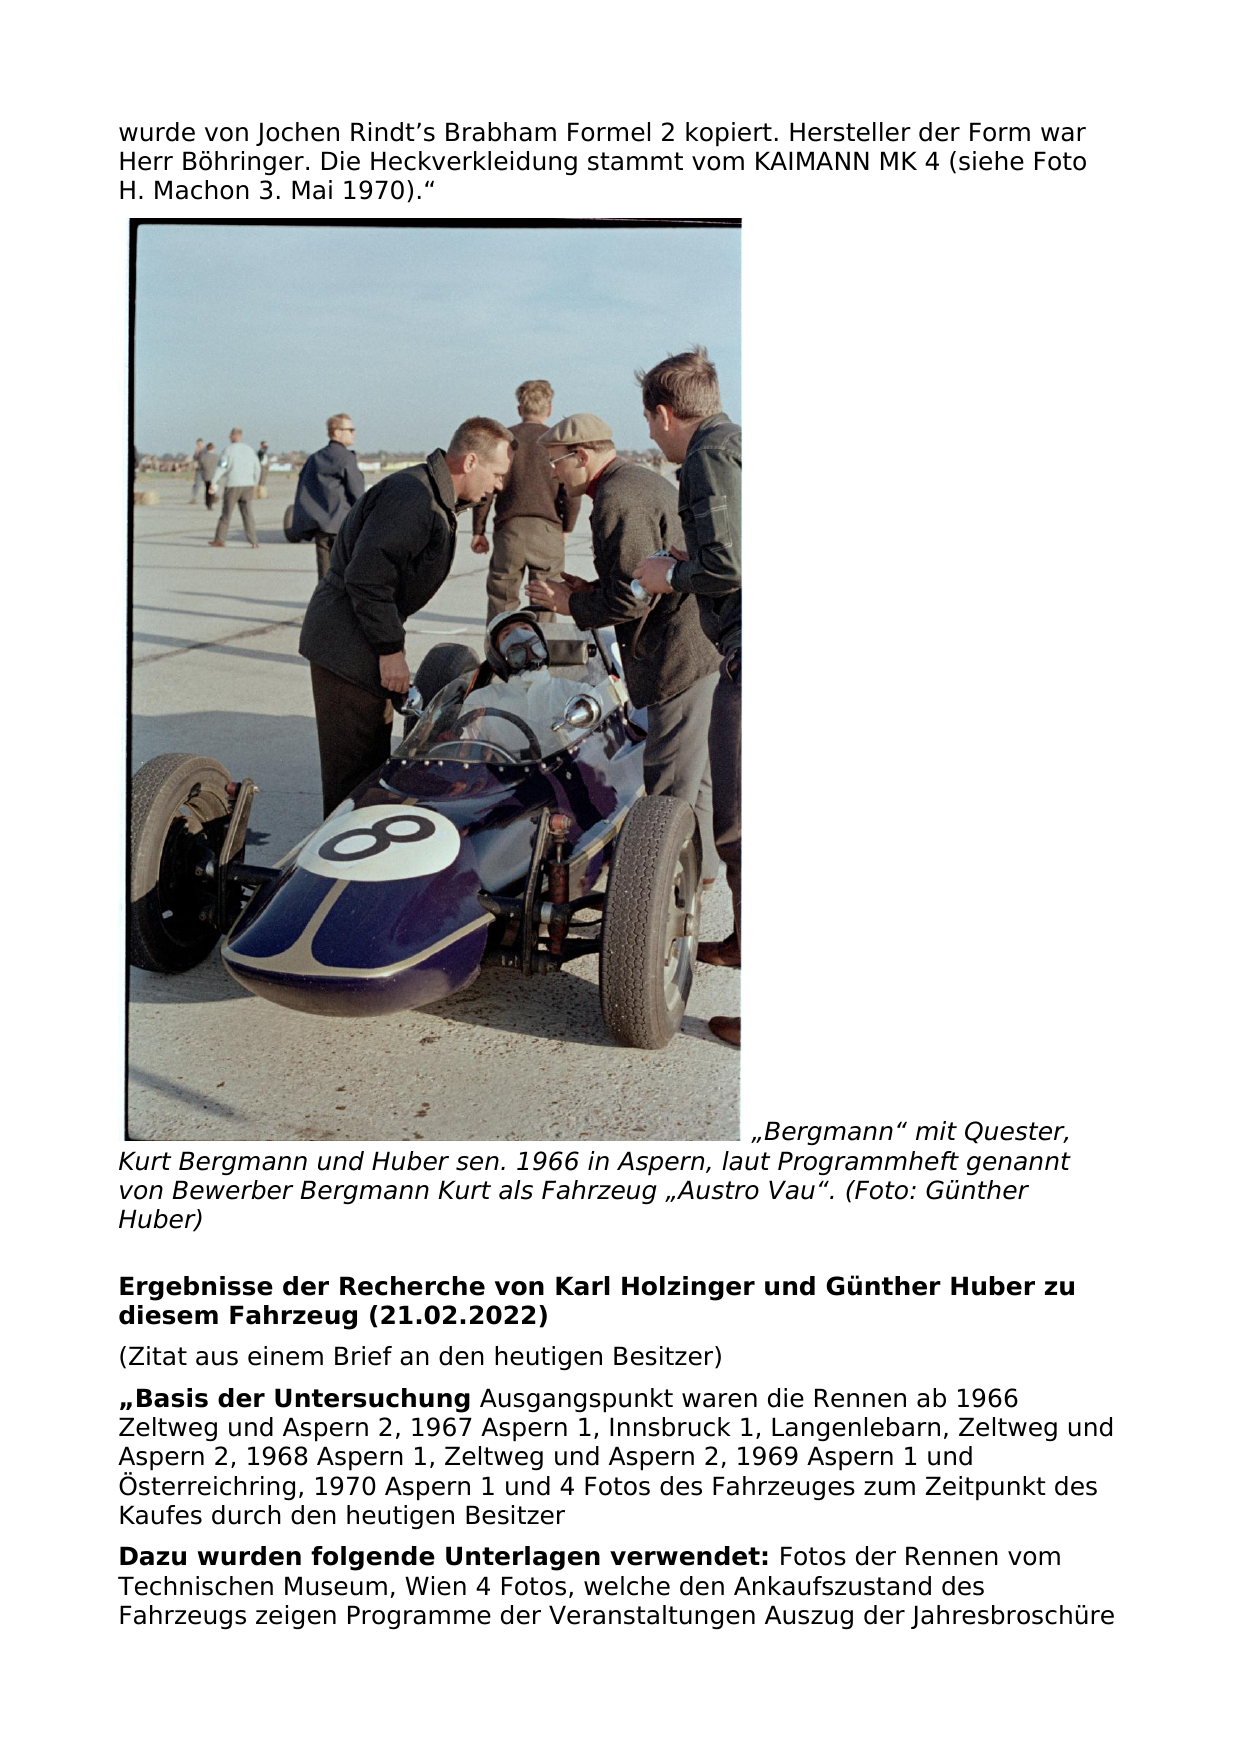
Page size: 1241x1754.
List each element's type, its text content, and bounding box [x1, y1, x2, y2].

text „Bergmann“ mit Quester, Kurt Bergmann und Huber sen. 1966 in Aspern, laut Programmheft genannt von Bewerber Bergmann Kurt als Fahrzeug „Austro Vau“. (Foto: Günther Huber) [118, 218, 1122, 1234]
text wurde von Jochen Rindt’s Brabham Formel 2 kopiert. Hersteller der Form war Herr Böhringer. Die Heckverkleidung stammt vom KAIMANN MK 4 (siehe Foto H. Machon 3. Mai 1970).“ [118, 118, 1122, 206]
text Dazu wurden folgende Unterlagen verwendet: Fotos der Rennen vom Technischen Museum, Wien 4 Fotos, welche den Ankaufszustand des Fahrzeugs zeigen Programme der Veranstaltungen Auszug der Jahresbroschüre [118, 1543, 1122, 1630]
picture [118, 218, 744, 1141]
subtitle Ergebnisse der Recherche von Karl Holzinger und Günther Huber zu diesem Fahrzeug (21.02.2022) [118, 1272, 1122, 1330]
text „Basis der Untersuchung Ausgangspunkt waren die Rennen ab 1966 Zeltweg und Aspern 2, 1967 Aspern 1, Innsbruck 1, Langenlebarn, Zeltweg und Aspern 2, 1968 Aspern 1, Zeltweg und Aspern 2, 1969 Aspern 1 und Österreichring, 1970 Aspern 1 und 4 Fotos des Fahrzeuges zum Zeitpunkt des Kaufes durch den heutigen Besitzer [118, 1384, 1122, 1530]
text (Zitat aus einem Brief an den heutigen Besitzer) [118, 1343, 1122, 1372]
